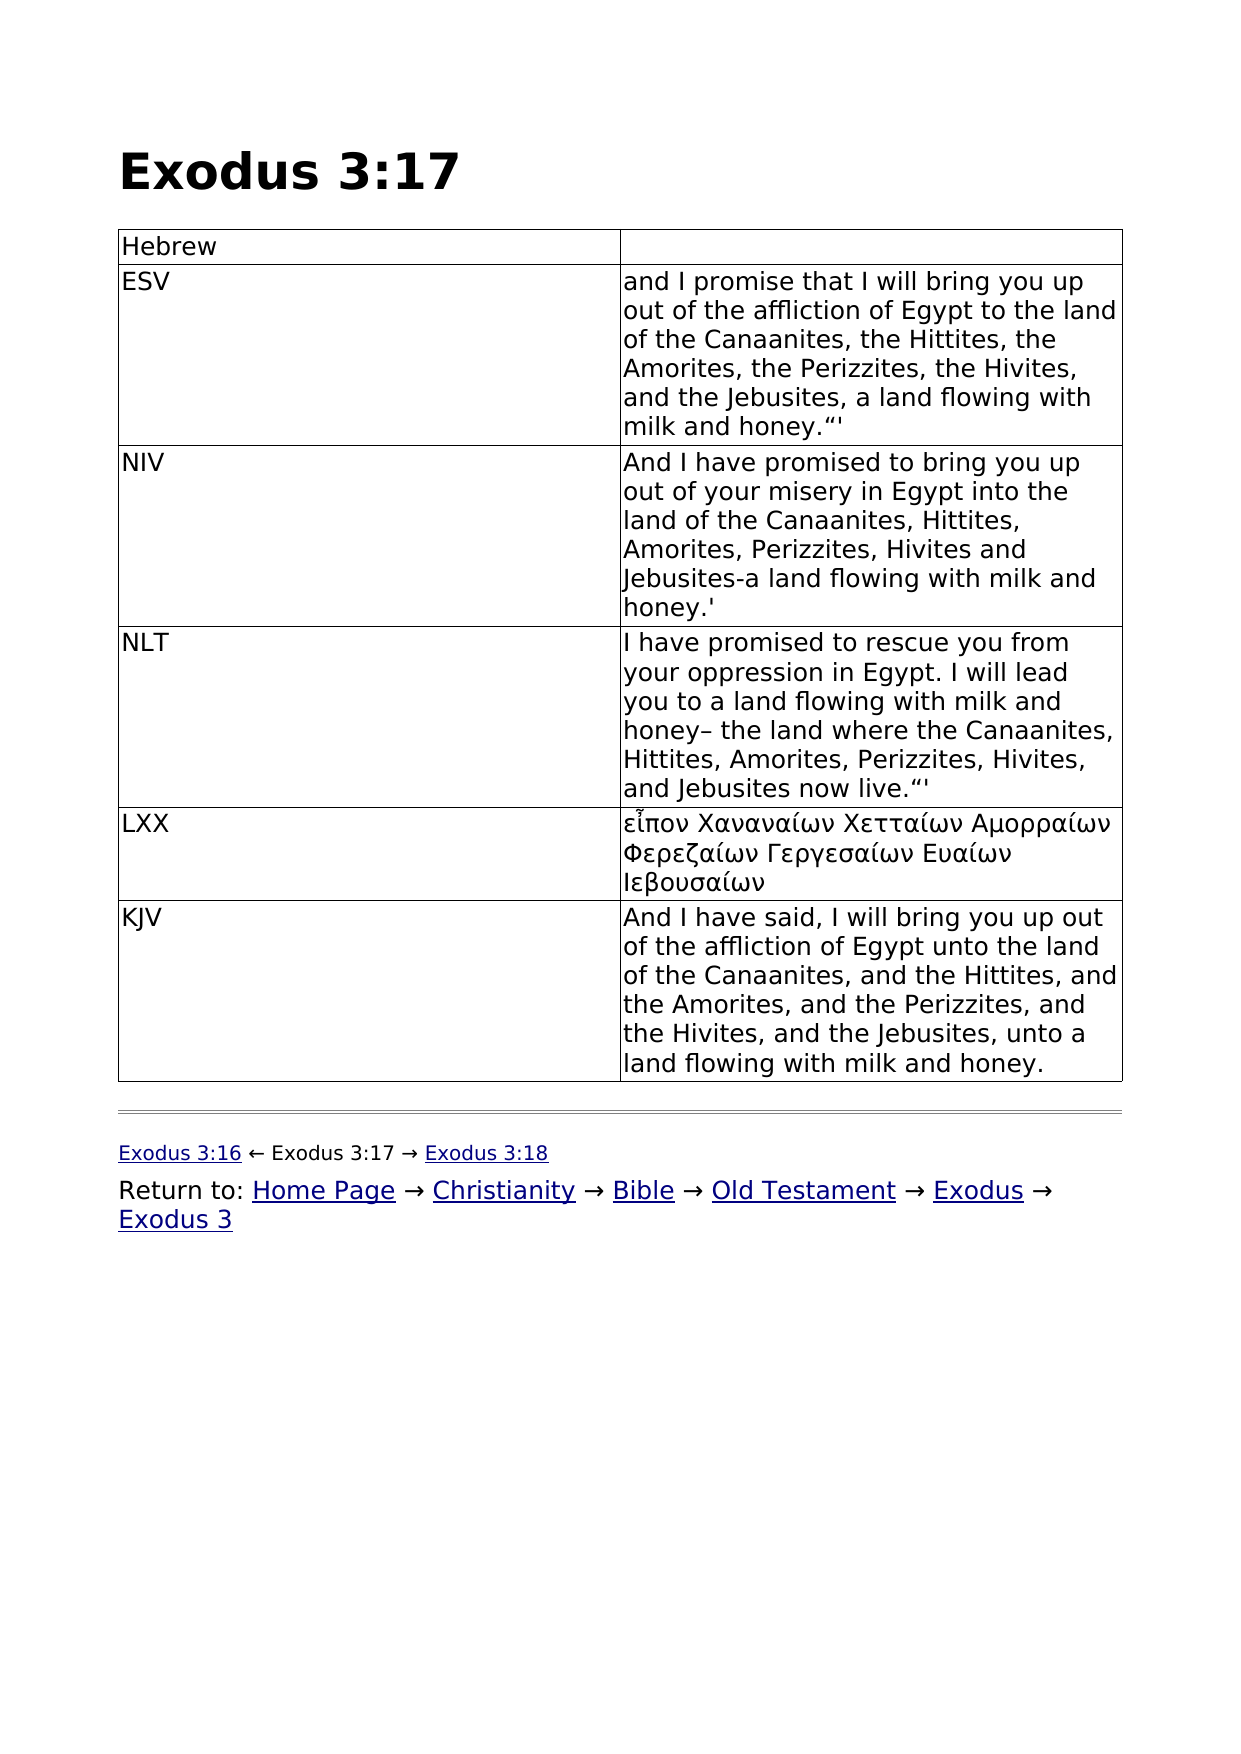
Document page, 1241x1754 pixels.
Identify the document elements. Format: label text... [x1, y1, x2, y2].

table_cell And I have said, I will bring you up out of the affliction of Egypt unto the land of the Canaanites, and the Hittites, and the Amorites, and the Perizzites, and the Hivites, and the Jebusites, unto a land flowing with milk and honey. [621, 901, 1122, 1081]
text Return to: Home Page → Christianity → Bible → Old Testament → Exodus → Exodus 3 [118, 1176, 1122, 1234]
table_cell KJV [119, 901, 620, 1081]
table_cell NLT [119, 627, 620, 807]
table_cell εἶπον Χαναναίων Χετταίων Αμορραίων Φερεζαίων Γεργεσαίων Ευαίων Ιεβουσαίων [621, 808, 1122, 900]
table_cell I have promised to rescue you from your oppression in Egypt. I will lead you to a land flowing with milk and honey– the land where the Canaanites, Hittites, Amorites, Perizzites, Hivites, and Jebusites now live.“' [621, 627, 1122, 807]
table_header [621, 230, 1122, 264]
table_cell ESV [119, 265, 620, 445]
table_cell and I promise that I will bring you up out of the affliction of Egypt to the land of the Canaanites, the Hittites, the Amorites, the Perizzites, the Hivites, and the Jebusites, a land flowing with milk and honey.“' [621, 265, 1122, 445]
subtitle Exodus 3:17 [118, 143, 1122, 201]
table_cell LXX [119, 808, 620, 900]
table_header Hebrew [119, 230, 620, 264]
text Exodus 3:16 ← Exodus 3:17 → Exodus 3:18 [118, 1142, 1122, 1176]
table_cell And I have promised to bring you up out of your misery in Egypt into the land of the Canaanites, Hittites, Amorites, Perizzites, Hivites and Jebusites-a land flowing with milk and honey.' [621, 446, 1122, 626]
table_cell NIV [119, 446, 620, 626]
